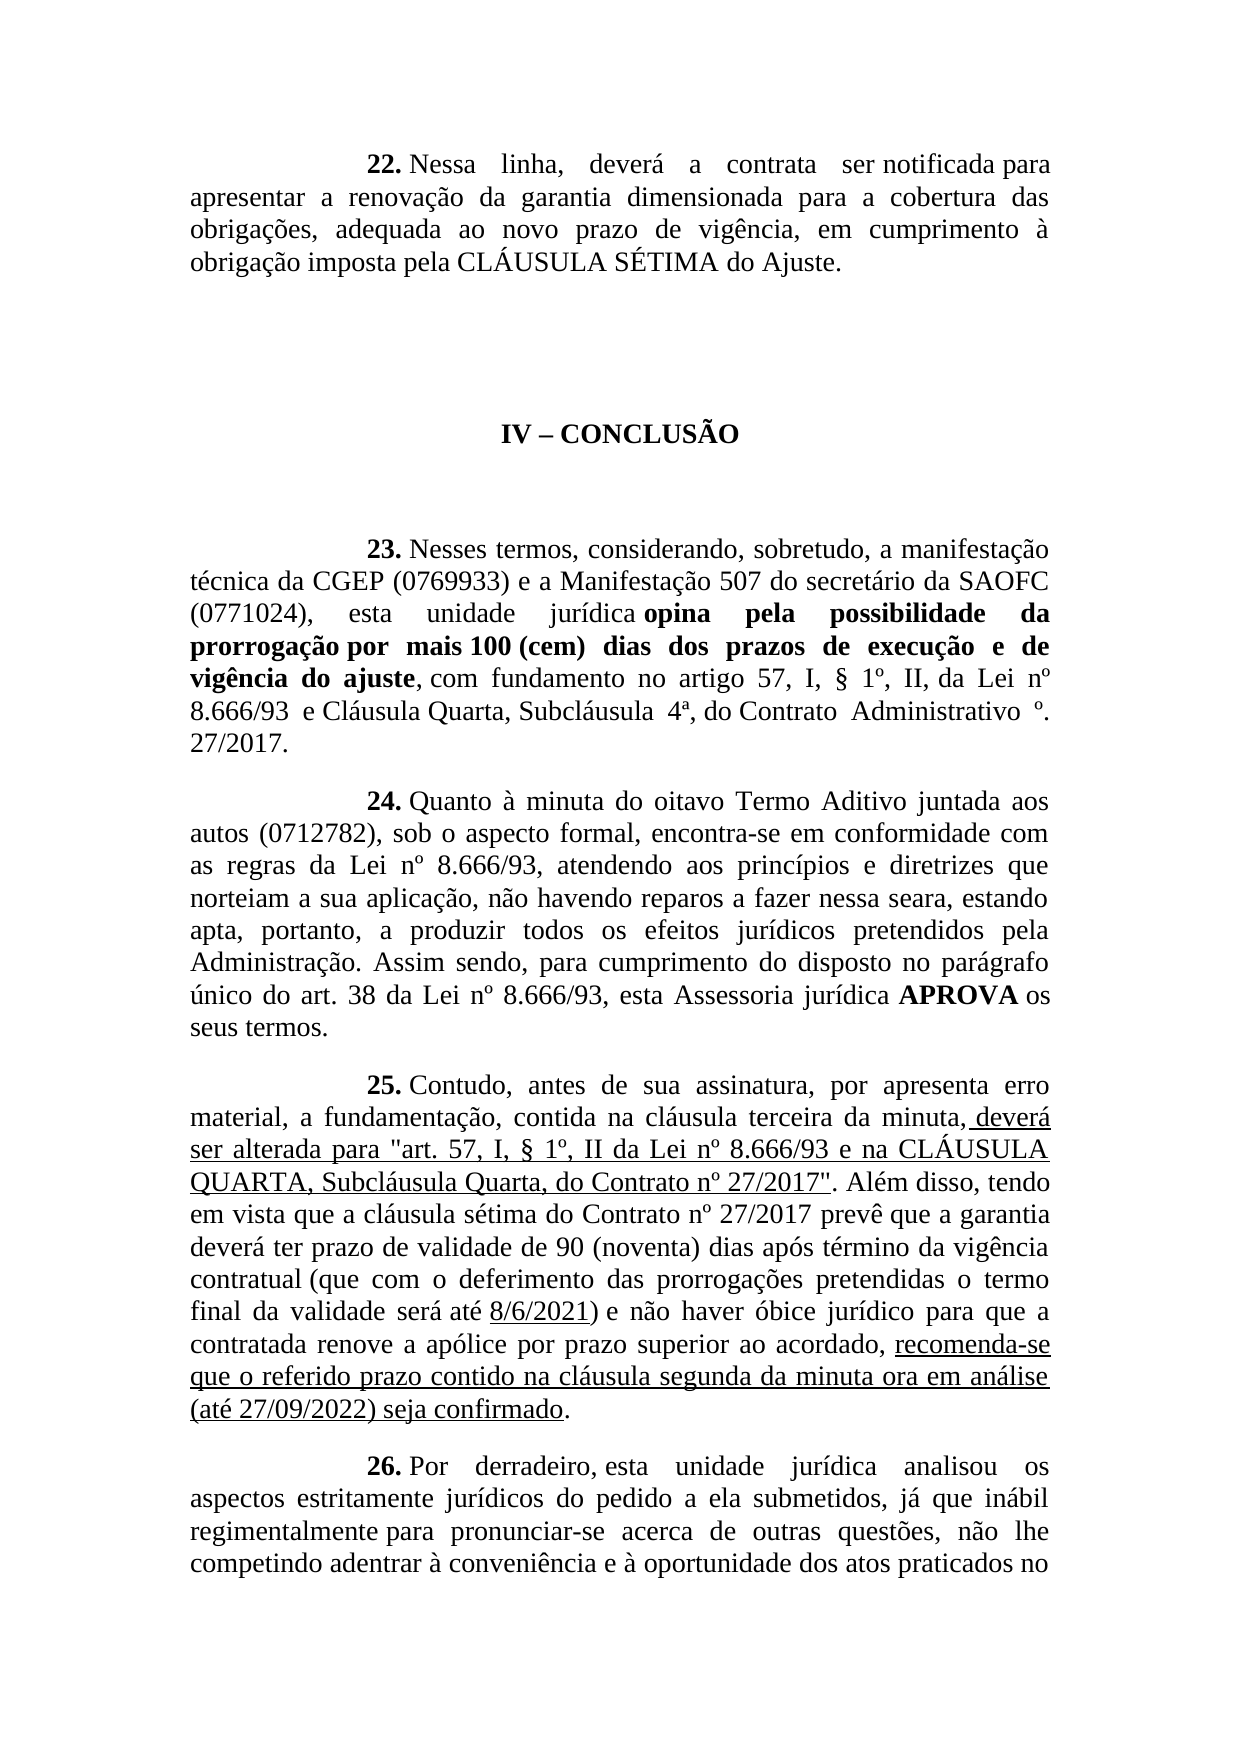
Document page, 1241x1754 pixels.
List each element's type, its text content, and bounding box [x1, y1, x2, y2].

text 26. Por derradeiro, esta unidade jurídica analisou os aspectos estritamente jurídicos do pedido a ela submetidos, já que inábil regimentalmente para pronunciar-se acerca de outras questões, não lhe competindo adentrar à conveniência e à oportunidade dos atos praticados no [190, 1449, 1051, 1579]
text 25. Contudo, antes de sua assinatura, por apresenta erro material, a fundamentação, contida na cláusula terceira da minuta, deverá ser alterada para "art. 57, I, § 1º, II da Lei nº 8.666/93 e na CLÁUSULA QUARTA, Subcláusula Quarta, do Contrato nº 27/2017". Além disso, tendo em vista que a cláusula sétima do Contrato nº 27/2017 prevê que a garantia deverá ter prazo de validade de 90 (noventa) dias após término da vigência contratual (que com o deferimento das prorrogações pretendidas o termo final da validade será até 8/6/2021) e não haver óbice jurídico para que a contratada renove a apólice por prazo superior ao acordado, recomenda-se que o referido prazo contido na cláusula segunda da minuta ora em análise (até 27/09/2022) seja confirmado. [190, 1068, 1051, 1424]
text 22. Nessa linha, deverá a contrata ser notificada para apresentar a renovação da garantia dimensionada para a cobertura das obrigações, adequada ao novo prazo de vigência, em cumprimento à obrigação imposta pela CLÁUSULA SÉTIMA do Ajuste. [190, 148, 1051, 277]
text IV – CONCLUSÃO [190, 417, 1051, 449]
text 23. Nesses termos, considerando, sobretudo, a manifestação técnica da CGEP (0769933) e a Manifestação 507 do secretário da SAOFC (0771024), esta unidade jurídica opina pela possibilidade da prorrogação por mais 100 (cem) dias dos prazos de execução e de vigência do ajuste, com fundamento no artigo 57, I, § 1º, II, da Lei nº 8.666/93 e Cláusula Quarta, Subcláusula 4ª, do Contrato Administrativo º. 27/2017. [190, 532, 1051, 758]
text 24. Quanto à minuta do oitavo Termo Aditivo juntada aos autos (0712782), sob o aspecto formal, encontra-se em conformidade com as regras da Lei nº 8.666/93, atendendo aos princípios e diretrizes que norteiam a sua aplicação, não havendo reparos a fazer nessa seara, estando apta, portanto, a produzir todos os efeitos jurídicos pretendidos pela Administração. Assim sendo, para cumprimento do disposto no parágrafo único do art. 38 da Lei nº 8.666/93, esta Assessoria jurídica APROVA os seus termos. [190, 783, 1051, 1043]
